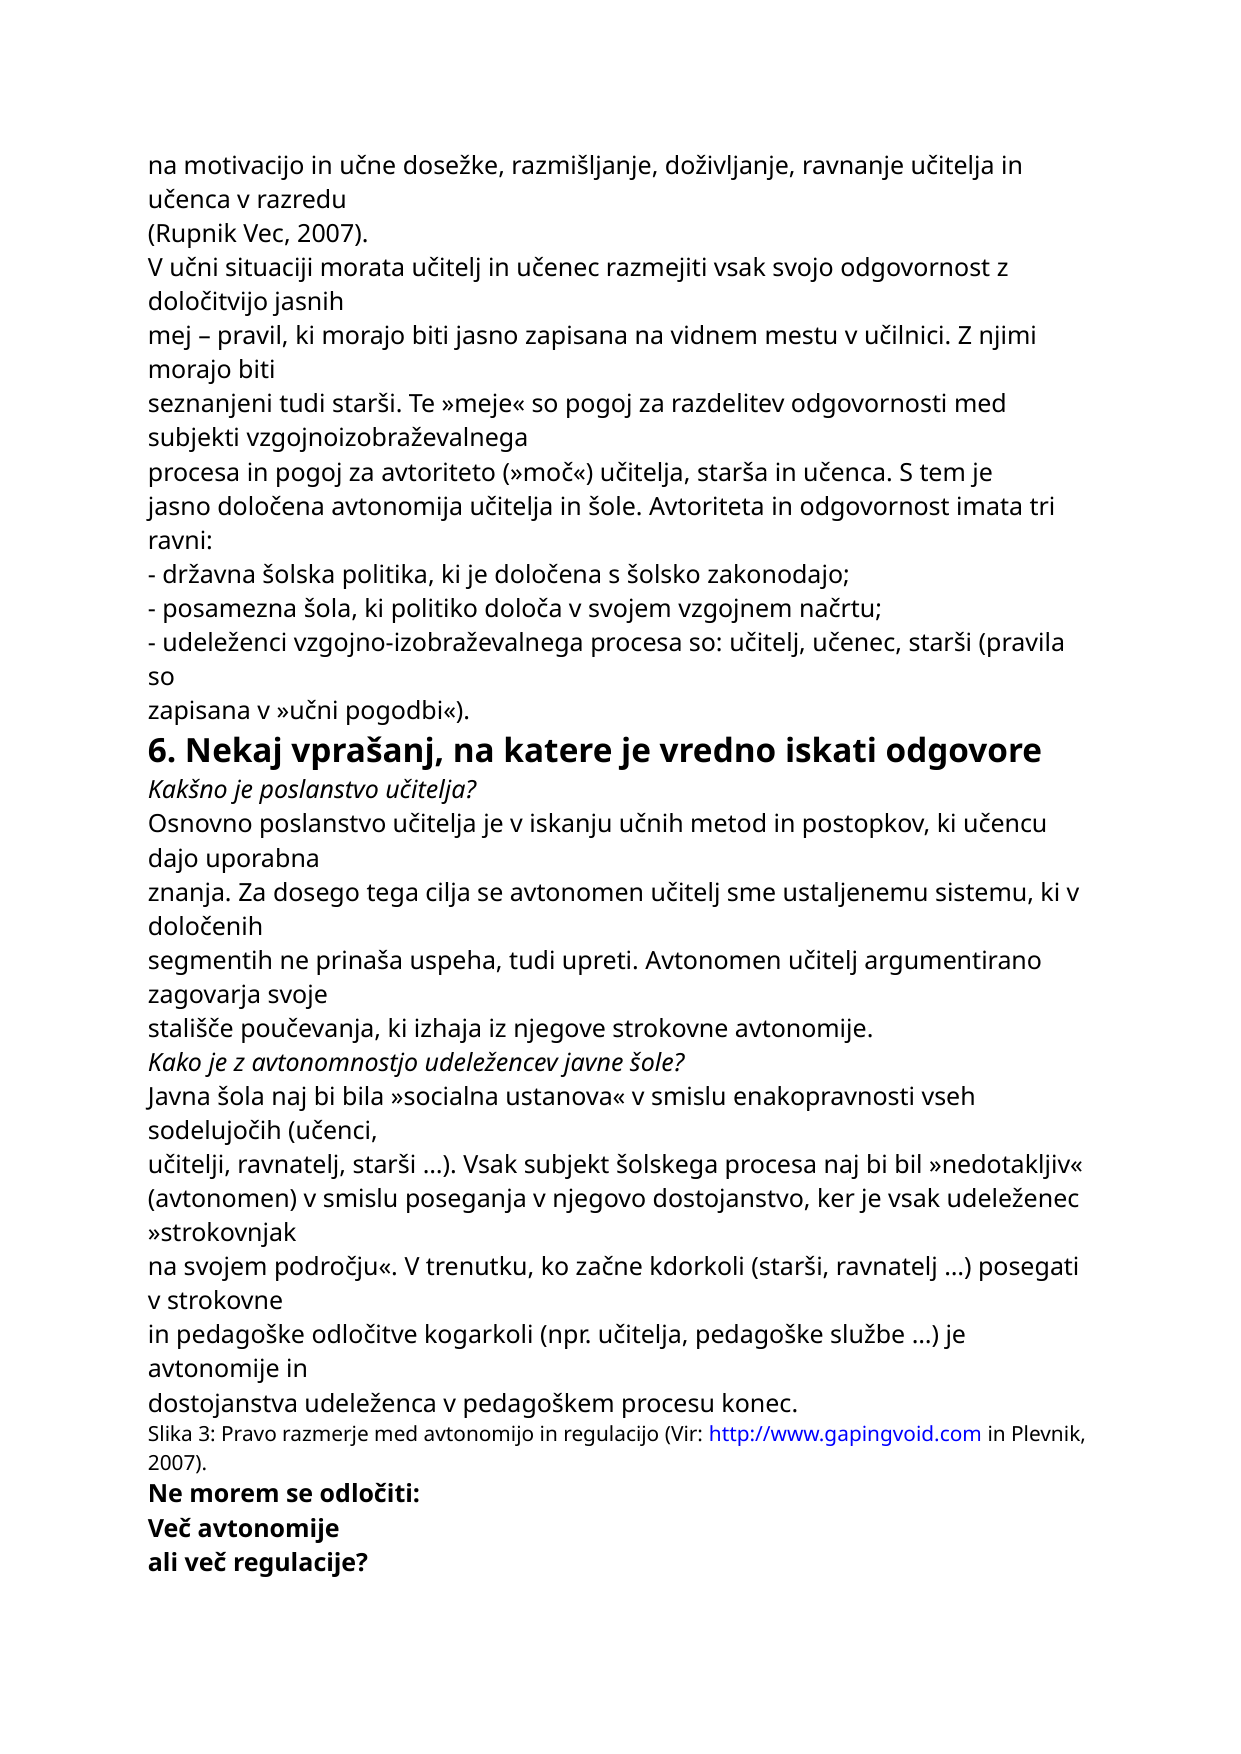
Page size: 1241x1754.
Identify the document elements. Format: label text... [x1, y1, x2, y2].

text na svojem področju«. V trenutku, ko začne kdorkoli (starši, ravnatelj …) posegati v strokovne [148, 1249, 1093, 1317]
text Ne morem se odločiti: [148, 1476, 1093, 1510]
text procesa in pogoj za avtoriteto (»moč«) učitelja, starša in učenca. S tem je [148, 454, 1093, 488]
text V učni situaciji morata učitelj in učenec razmejiti vsak svojo odgovornost z določitvijo jasnih [148, 250, 1093, 318]
text - državna šolska politika, ki je določena s šolsko zakonodajo; [148, 556, 1093, 590]
text mej – pravil, ki morajo biti jasno zapisana na vidnem mestu v učilnici. Z njimi morajo biti [148, 318, 1093, 386]
text segmentih ne prinaša uspeha, tudi upreti. Avtonomen učitelj argumentirano zagovarja svoje [148, 942, 1093, 1011]
text Javna šola naj bi bila »socialna ustanova« v smislu enakopravnosti vseh sodelujočih (učenci, [148, 1079, 1093, 1147]
text dostojanstva udeleženca v pedagoškem procesu konec. [148, 1385, 1093, 1419]
text in pedagoške odločitve kogarkoli (npr. učitelja, pedagoške službe …) je avtonomije in [148, 1317, 1093, 1385]
text znanja. Za dosego tega cilja se avtonomen učitelj sme ustaljenemu sistemu, ki v določenih [148, 874, 1093, 942]
text Slika 3: Pravo razmerje med avtonomijo in regulacijo (Vir: http://www.gapingvoid.com in Plevnik, 2007). [148, 1419, 1093, 1476]
text jasno določena avtonomija učitelja in šole. Avtoriteta in odgovornost imata tri ravni: [148, 488, 1093, 556]
text ali več regulacije? [148, 1544, 1093, 1578]
text seznanjeni tudi starši. Te »meje« so pogoj za razdelitev odgovornosti med subjekti vzgojnoizobraževalnega [148, 386, 1093, 454]
text Osnovno poslanstvo učitelja je v iskanju učnih metod in postopkov, ki učencu dajo uporabna [148, 806, 1093, 874]
text - posamezna šola, ki politiko določa v svojem vzgojnem načrtu; [148, 590, 1093, 624]
text 6. Nekaj vprašanj, na katere je vredno iskati odgovore [148, 727, 1093, 772]
text Več avtonomije [148, 1510, 1093, 1544]
text zapisana v »učni pogodbi«). [148, 693, 1093, 727]
text Kako je z avtonomnostjo udeležencev javne šole? [148, 1044, 1093, 1079]
text stališče poučevanja, ki izhaja iz njegove strokovne avtonomije. [148, 1011, 1093, 1044]
text na motivacijo in učne dosežke, razmišljanje, doživljanje, ravnanje učitelja in učenca v razredu [148, 148, 1093, 216]
text (avtonomen) v smislu poseganja v njegovo dostojanstvo, ker je vsak udeleženec »strokovnjak [148, 1181, 1093, 1249]
text - udeleženci vzgojno-izobraževalnega procesa so: učitelj, učenec, starši (pravila so [148, 624, 1093, 693]
text (Rupnik Vec, 2007). [148, 216, 1093, 250]
text Kakšno je poslanstvo učitelja? [148, 772, 1093, 806]
text učitelji, ravnatelj, starši …). Vsak subjekt šolskega procesa naj bi bil »nedotakljiv« [148, 1147, 1093, 1181]
